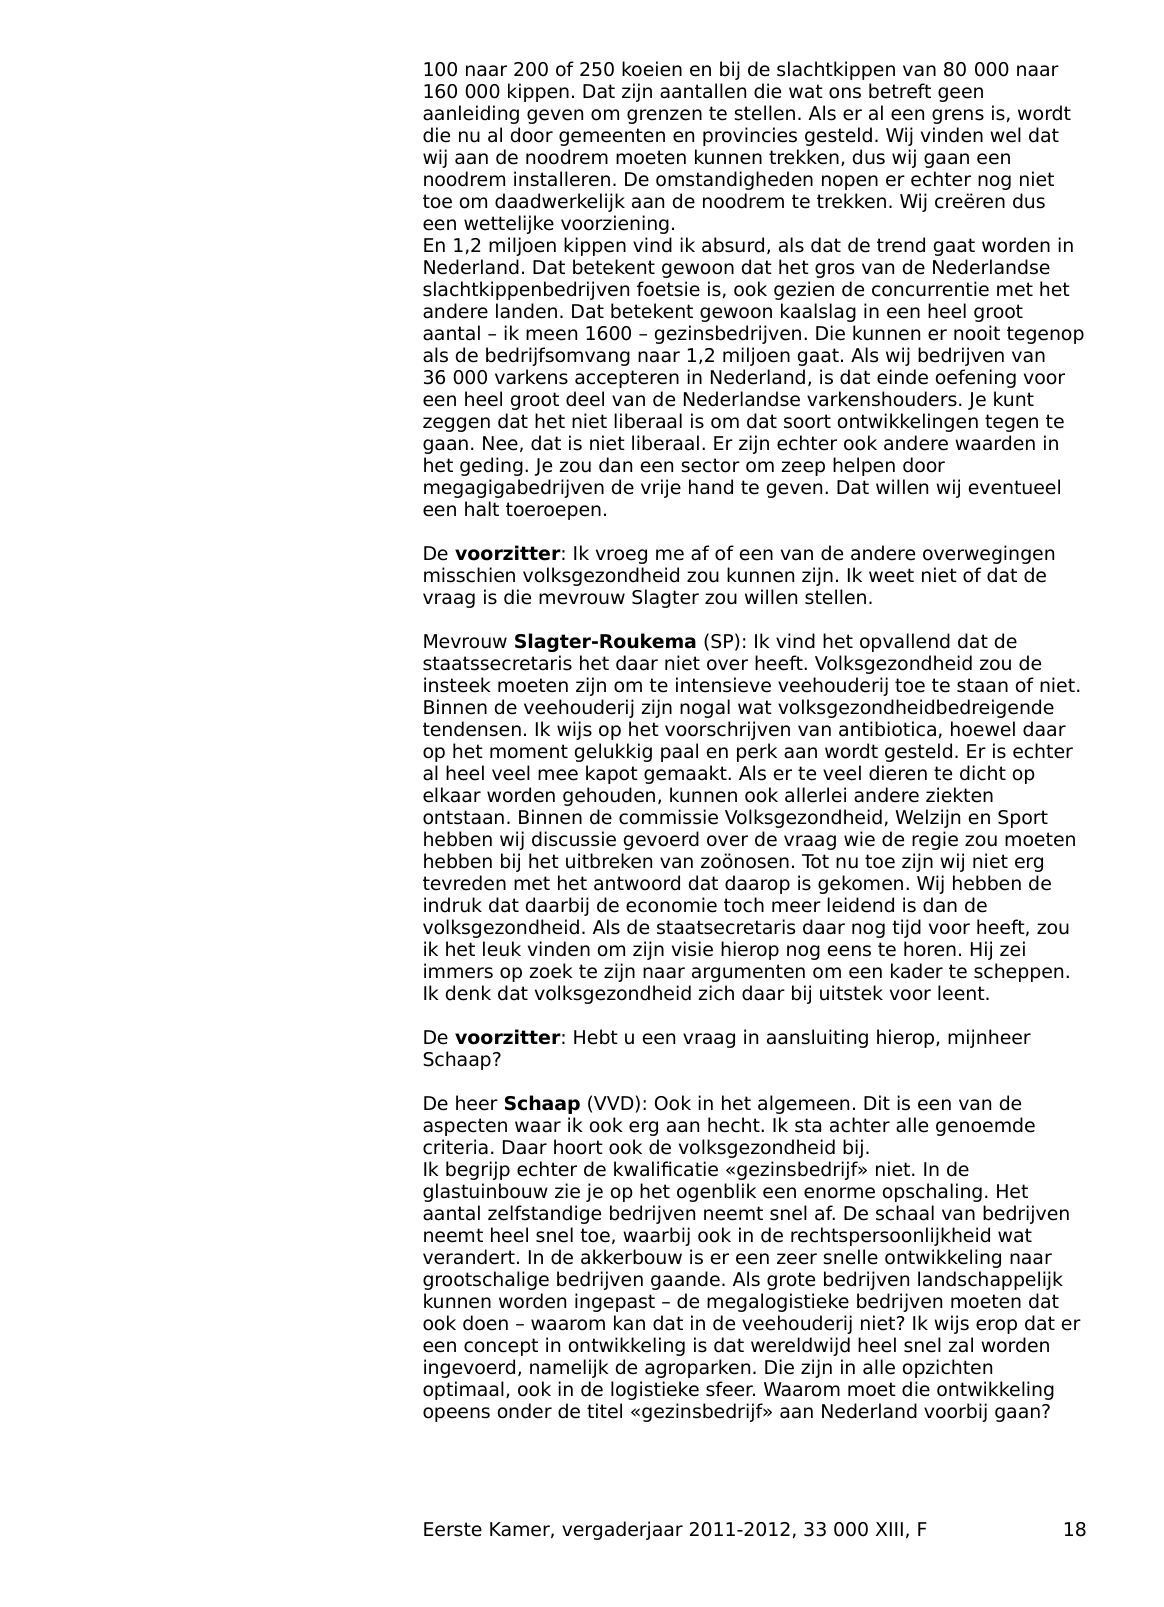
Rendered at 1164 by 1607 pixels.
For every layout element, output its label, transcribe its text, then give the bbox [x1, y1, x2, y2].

text Mevrouw Slagter-Roukema (SP): Ik vind het opvallend dat de staatssecretaris het daar niet over heeft. Volksgezondheid zou de insteek moeten zijn om te intensieve veehouderij toe te staan of niet. Binnen de veehouderij zijn nogal wat volksgezondheidbedreigende tendensen. Ik wijs op het voorschrijven van antibiotica, hoewel daar op het moment gelukkig paal en perk aan wordt gesteld. Er is echter al heel veel mee kapot gemaakt. Als er te veel dieren te dicht op elkaar worden gehouden, kunnen ook allerlei andere ziekten ontstaan. Binnen de commissie Volksgezondheid, Welzijn en Sport hebben wij discussie gevoerd over de vraag wie de regie zou moeten hebben bij het uitbreken van zoönosen. Tot nu toe zijn wij niet erg tevreden met het antwoord dat daarop is gekomen. Wij hebben de indruk dat daarbij de economie toch meer leidend is dan de volksgezondheid. Als de staatsecretaris daar nog tijd voor heeft, zou ik het leuk vinden om zijn visie hierop nog eens te horen. Hij zei immers op zoek te zijn naar argumenten om een kader te scheppen. Ik denk dat volksgezondheid zich daar bij uitstek voor leent. [422, 631, 1087, 1004]
text Ik begrijp echter de kwalificatie «gezinsbedrijf» niet. In de glastuinbouw zie je op het ogenblik een enorme opschaling. Het aantal zelfstandige bedrijven neemt snel af. De schaal van bedrijven neemt heel snel toe, waarbij ook in de rechtspersoonlijkheid wat verandert. In de akkerbouw is er een zeer snelle ontwikkeling naar grootschalige bedrijven gaande. Als grote bedrijven landschappelijk kunnen worden ingepast – de megalogistieke bedrijven moeten dat ook doen – waarom kan dat in de veehouderij niet? Ik wijs erop dat er een concept in ontwikkeling is dat wereldwijd heel snel zal worden ingevoerd, namelijk de agroparken. Die zijn in alle opzichten optimaal, ook in de logistieke sfeer. Waarom moet die ontwikkeling opeens onder de titel «gezinsbedrijf» aan Nederland voorbij gaan? [422, 1159, 1087, 1423]
text De heer Schaap (VVD): Ook in het algemeen. Dit is een van de aspecten waar ik ook erg aan hecht. Ik sta achter alle genoemde criteria. Daar hoort ook de volksgezondheid bij. [422, 1093, 1087, 1159]
text 100 naar 200 of 250 koeien en bij de slachtkippen van 80 000 naar 160 000 kippen. Dat zijn aantallen die wat ons betreft geen aanleiding geven om grenzen te stellen. Als er al een grens is, wordt die nu al door gemeenten en provincies gesteld. Wij vinden wel dat wij aan de noodrem moeten kunnen trekken, dus wij gaan een noodrem installeren. De omstandigheden nopen er echter nog niet toe om daadwerkelijk aan de noodrem te trekken. Wij creëren dus een wettelijke voorziening. [422, 59, 1087, 235]
text De voorzitter: Ik vroeg me af of een van de andere overwegingen misschien volksgezondheid zou kunnen zijn. Ik weet niet of dat de vraag is die mevrouw Slagter zou willen stellen. [422, 543, 1087, 609]
text En 1,2 miljoen kippen vind ik absurd, als dat de trend gaat worden in Nederland. Dat betekent gewoon dat het gros van de Nederlandse slachtkippenbedrijven foetsie is, ook gezien de concurrentie met het andere landen. Dat betekent gewoon kaalslag in een heel groot aantal – ik meen 1600 – gezinsbedrijven. Die kunnen er nooit tegenop als de bedrijfsomvang naar 1,2 miljoen gaat. Als wij bedrijven van 36 000 varkens accepteren in Nederland, is dat einde oefening voor een heel groot deel van de Nederlandse varkenshouders. Je kunt zeggen dat het niet liberaal is om dat soort ontwikkelingen tegen te gaan. Nee, dat is niet liberaal. Er zijn echter ook andere waarden in het geding. Je zou dan een sector om zeep helpen door megagigabedrijven de vrije hand te geven. Dat willen wij eventueel een halt toeroepen. [422, 235, 1087, 521]
text De voorzitter: Hebt u een vraag in aansluiting hierop, mijnheer Schaap? [422, 1027, 1087, 1071]
